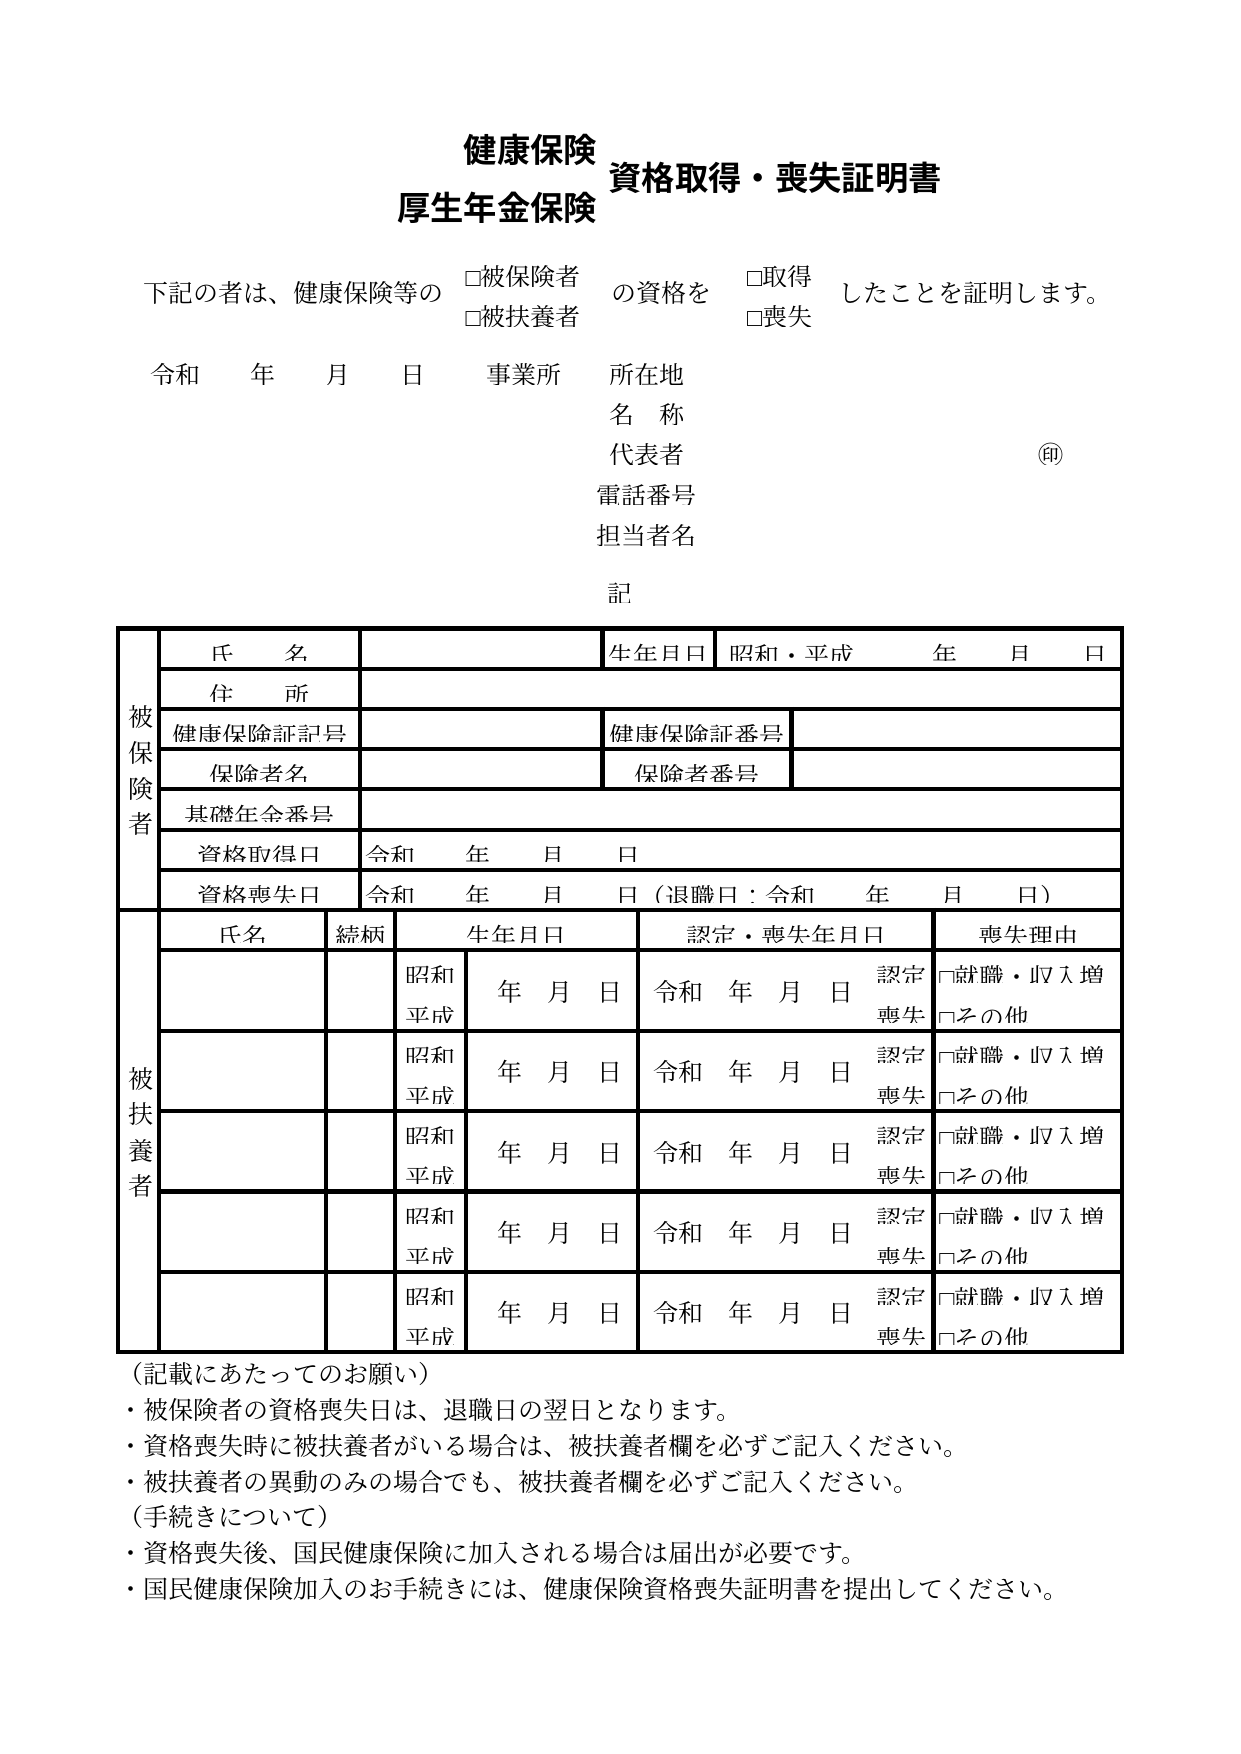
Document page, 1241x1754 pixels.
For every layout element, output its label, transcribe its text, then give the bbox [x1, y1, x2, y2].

table_cell 喪失 [868, 988, 931, 1028]
table_cell [794, 711, 1120, 747]
table_cell 昭和 [397, 952, 464, 988]
table_cell [726, 470, 1122, 511]
table_cell 生年月日 [397, 912, 636, 948]
table_cell 昭和 [397, 1274, 464, 1310]
table_cell □被扶養者 [449, 292, 597, 332]
table_cell 昭和 [397, 1113, 464, 1149]
table_cell 保険者名 [161, 751, 358, 787]
table_cell [431, 390, 567, 430]
table_cell 担当者名 [567, 511, 726, 551]
table_cell □就職・収入増 [936, 1194, 1120, 1229]
table_cell 平成 [397, 1230, 464, 1270]
table_cell 喪失 [868, 1069, 931, 1109]
table_cell [161, 1274, 324, 1350]
table_cell 被 扶 養 者 [120, 912, 157, 1350]
table_cell 昭和・平成 [717, 631, 868, 667]
table_cell [431, 430, 567, 470]
table_cell 氏名 [161, 912, 324, 948]
table_cell [328, 1033, 393, 1109]
table_cell 認定 [868, 1033, 931, 1069]
table_cell □取得 [726, 252, 833, 292]
table_cell 喪失 [868, 1310, 931, 1350]
table_cell 記 [118, 569, 1122, 609]
table_cell □その他 [936, 1230, 1120, 1270]
table_cell □その他 [936, 1149, 1120, 1189]
table_cell [362, 751, 600, 787]
table_cell 年 月 日 [468, 952, 636, 1028]
table_cell [118, 430, 431, 470]
table_cell [362, 631, 600, 667]
table_cell 被保険者 [120, 631, 157, 908]
table_cell 認定 [868, 1113, 931, 1149]
table_cell 認定 [868, 952, 931, 988]
table_cell 認定 [868, 1194, 931, 1229]
table_cell □就職・収入増 [936, 1274, 1120, 1310]
table_cell □その他 [936, 988, 1120, 1028]
table_cell 生年月日 [605, 631, 713, 667]
table_cell 下記の者は、健康保険等の [118, 252, 449, 332]
table_cell 昭和 [397, 1033, 464, 1069]
table_cell 厚生年金保険 [118, 176, 602, 234]
table_cell 年 月 日 [868, 631, 1120, 667]
table_cell 平成 [397, 1069, 464, 1109]
table_cell [362, 671, 1120, 707]
table_cell [161, 1033, 324, 1109]
table_cell 喪失 [868, 1230, 931, 1270]
table_cell 基礎年金番号 [161, 791, 358, 827]
table_cell ㊞ [1033, 430, 1077, 470]
table_cell 令和 年 月 日 [640, 1274, 868, 1350]
table_cell 氏 名 [161, 631, 358, 667]
table_cell 代表者 [567, 430, 726, 470]
table_cell 平成 [397, 1149, 464, 1189]
table_cell 名 称 [567, 390, 726, 430]
table_cell したことを証明します。 [833, 252, 1122, 332]
table_cell [794, 751, 1120, 787]
table_cell 平成 [397, 1310, 464, 1350]
table_cell [726, 350, 1122, 390]
table_header 資格取得・喪失証明書 [603, 118, 1122, 234]
table_cell [431, 470, 567, 511]
table_cell [362, 711, 600, 747]
text ・資格喪失時に被扶養者がいる場合は、被扶養者欄を必ずご記入ください。 [118, 1426, 1122, 1462]
table_cell 所在地 [567, 350, 726, 390]
table_cell [328, 952, 393, 1028]
table_cell 住 所 [161, 671, 358, 707]
table_cell 資格喪失日 [161, 872, 358, 908]
table_cell [726, 430, 1033, 470]
table_cell □就職・収入増 [936, 1113, 1120, 1149]
table_cell [118, 332, 1122, 350]
table_cell 令和 年 月 日 [118, 350, 431, 390]
table_cell □喪失 [726, 292, 833, 332]
table_cell 令和 年 月 日（退職日：令和 年 月 日） [362, 872, 1120, 908]
table_cell 事業所 [431, 350, 567, 390]
table_cell 年 月 日 [468, 1274, 636, 1350]
table_cell 平成 [397, 988, 464, 1028]
table_cell □就職・収入増 [936, 1033, 1120, 1069]
table_cell 保険者番号 [605, 751, 789, 787]
table_cell [118, 511, 431, 551]
table_cell [118, 390, 431, 430]
table_cell 令和 年 月 日 [640, 952, 868, 1028]
table_cell [161, 1113, 324, 1189]
text ・資格喪失後、国民健康保険に加入される場合は届出が必要です。 [118, 1534, 1122, 1570]
table_cell □その他 [936, 1310, 1120, 1350]
table_cell 年 月 日 [468, 1113, 636, 1189]
table_cell [431, 511, 567, 551]
table_cell [1078, 430, 1122, 470]
table_cell □被保険者 [449, 252, 597, 292]
table_cell 認定 [868, 1274, 931, 1310]
table_cell [328, 1113, 393, 1189]
table_cell [161, 952, 324, 1028]
table_cell 健康保険証番号 [605, 711, 789, 747]
text （手続きについて） [118, 1498, 1122, 1534]
table_cell [161, 1194, 324, 1270]
text （記載にあたってのお願い） [118, 1354, 1122, 1390]
text ・被保険者の資格喪失日は、退職日の翌日となります。 [118, 1390, 1122, 1426]
table_cell 令和 年 月 日 [640, 1113, 868, 1189]
table_cell 年 月 日 [468, 1033, 636, 1109]
table_cell □就職・収入増 [936, 952, 1120, 988]
table_cell 続柄 [328, 912, 393, 948]
table_cell [362, 791, 1120, 827]
table_cell □その他 [936, 1069, 1120, 1109]
table_header 健康保険 [118, 118, 602, 176]
text ・被扶養者の異動のみの場合でも、被扶養者欄を必ずご記入ください。 [118, 1462, 1122, 1498]
table_cell 認定・喪失年月日 [640, 912, 931, 948]
table_cell [118, 470, 431, 511]
table_cell [726, 390, 1122, 430]
table_cell 年 月 日 [468, 1194, 636, 1270]
table_cell 令和 年 月 日 [640, 1033, 868, 1109]
table_cell [328, 1194, 393, 1270]
table_cell の資格を [597, 252, 726, 332]
table_cell 資格取得日 [161, 832, 358, 868]
table_cell [118, 551, 1122, 568]
table_cell [328, 1274, 393, 1350]
table_cell [118, 234, 1122, 252]
table_cell 電話番号 [567, 470, 726, 511]
table_cell [118, 609, 1122, 626]
table_cell 喪失理由 [936, 912, 1120, 948]
table_cell 令和 年 月 日 [362, 832, 1120, 868]
table_cell 健康保険証記号 [161, 711, 358, 747]
table_cell 喪失 [868, 1149, 931, 1189]
table_cell 昭和 [397, 1194, 464, 1229]
table_cell [726, 511, 1122, 551]
table_cell 令和 年 月 日 [640, 1194, 868, 1270]
text ・国民健康保険加入のお手続きには、健康保険資格喪失証明書を提出してください。 [118, 1570, 1122, 1606]
